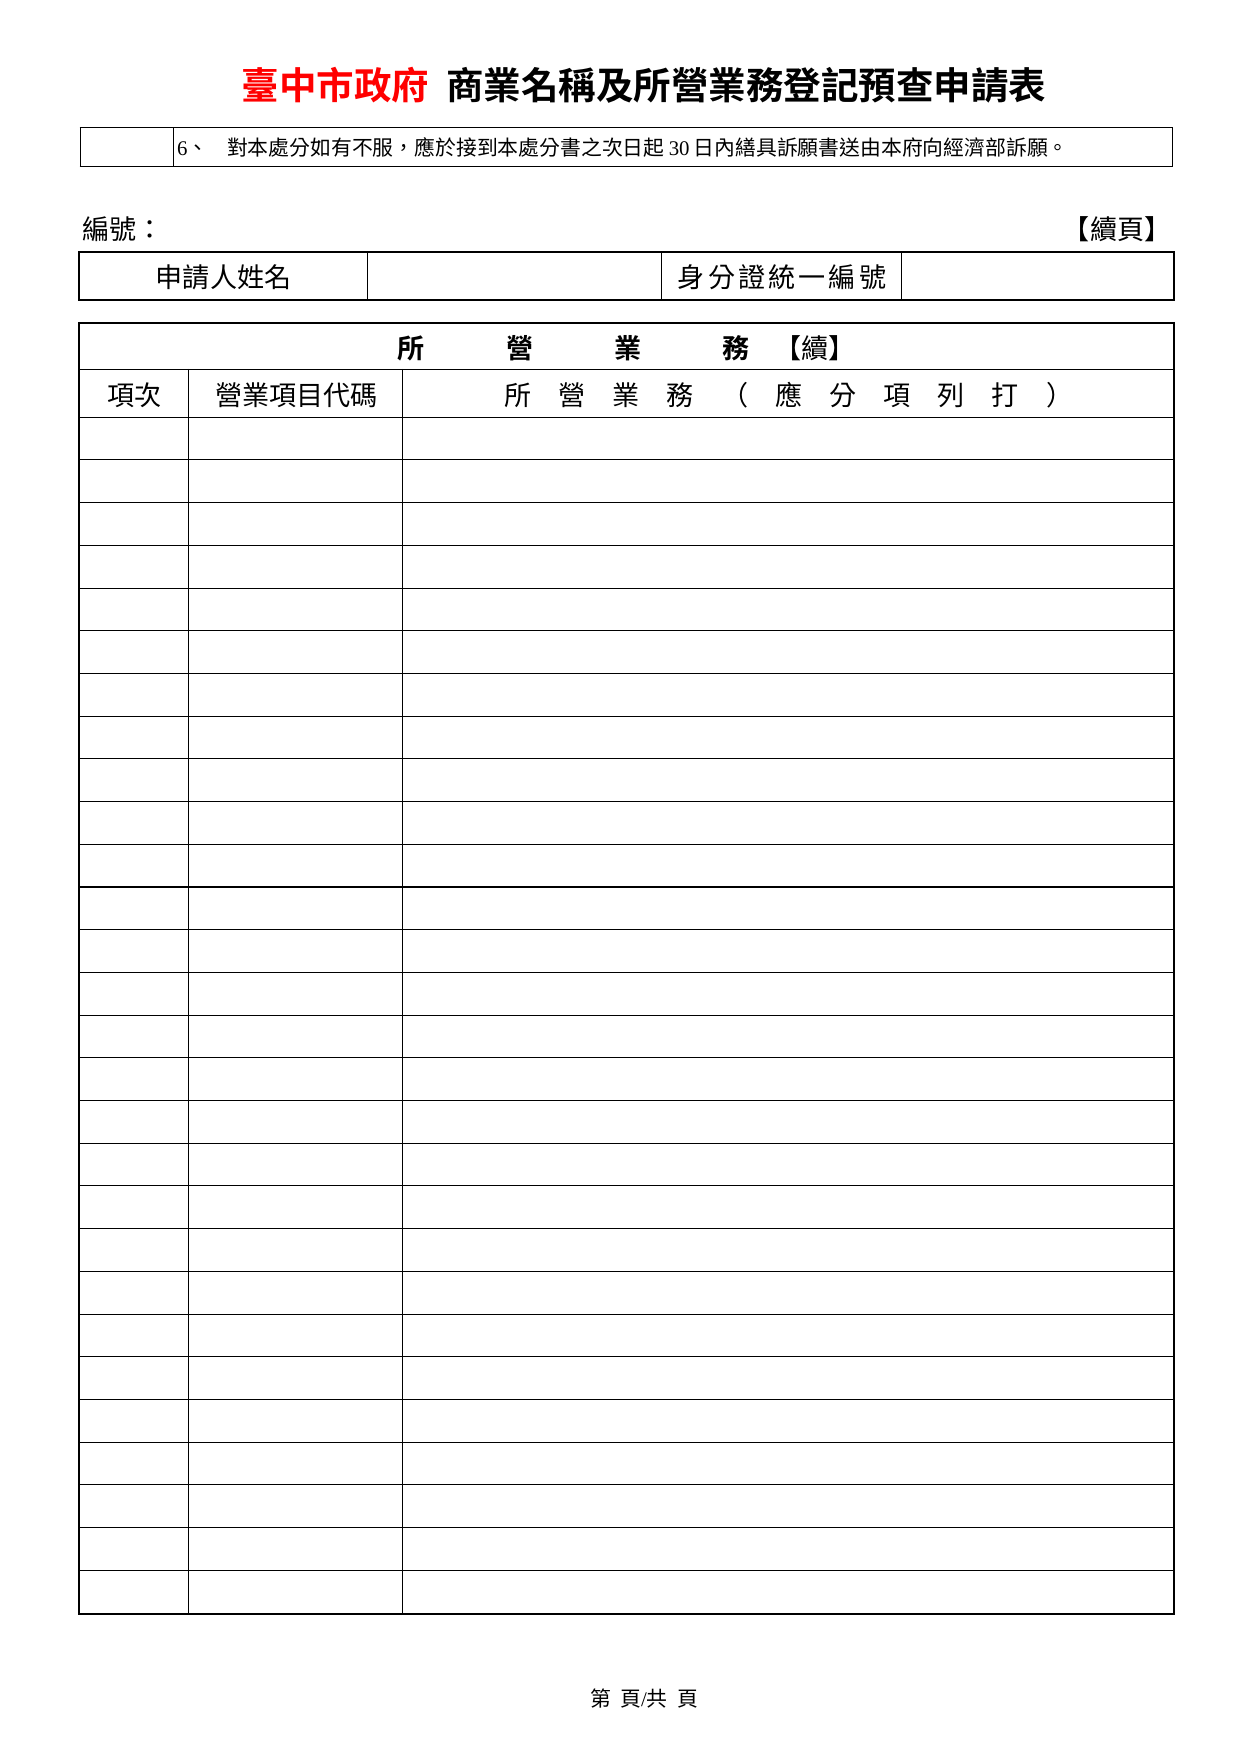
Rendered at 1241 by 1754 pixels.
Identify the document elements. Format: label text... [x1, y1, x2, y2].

table_cell [189, 1058, 402, 1100]
table_cell 項次 [80, 370, 188, 417]
table_cell [80, 1016, 188, 1057]
table_cell [403, 1229, 1173, 1271]
table_cell [189, 1400, 402, 1442]
table_cell [189, 674, 402, 716]
table_cell 身分證統一編號 [662, 253, 901, 299]
table_cell [80, 1058, 188, 1100]
table_cell [80, 717, 188, 758]
table_cell [80, 930, 188, 972]
table_cell [403, 802, 1173, 844]
table_cell [189, 759, 402, 801]
table_cell [80, 674, 188, 716]
table_cell [80, 1315, 188, 1356]
table_cell [189, 1443, 402, 1484]
table_cell [403, 1315, 1173, 1356]
table_cell [403, 1101, 1173, 1143]
table_cell [80, 1357, 188, 1399]
table_cell [403, 1400, 1173, 1442]
table_cell [80, 1272, 188, 1313]
table_cell [80, 1229, 188, 1271]
table_cell [189, 1485, 402, 1527]
table_cell [189, 1571, 402, 1612]
table_cell [403, 1144, 1173, 1185]
table_cell [80, 1186, 188, 1228]
table_cell 所 營 業 務 （ 應 分 項 列 打 ） [403, 370, 1173, 417]
table_cell [368, 253, 661, 299]
table_cell [403, 589, 1173, 630]
table_cell [189, 1144, 402, 1185]
table_cell [189, 1229, 402, 1271]
table_cell [189, 888, 402, 929]
table_cell [403, 1443, 1173, 1484]
table_cell [189, 1016, 402, 1057]
table_cell [189, 1272, 402, 1313]
table_cell 營業項目代碼 [189, 370, 402, 417]
table_cell [189, 973, 402, 1014]
table_cell [403, 717, 1173, 758]
table_cell [80, 1571, 188, 1612]
table_cell [189, 460, 402, 502]
table_cell [403, 1186, 1173, 1228]
table_cell 申請人姓名 [80, 253, 367, 299]
table_cell [403, 503, 1173, 545]
table_cell [80, 1528, 188, 1570]
table_cell [403, 1016, 1173, 1057]
table_cell [403, 1528, 1173, 1570]
table_cell [403, 1058, 1173, 1100]
table_cell [403, 1485, 1173, 1527]
table_header 編號： [79, 204, 1043, 251]
table_cell [189, 802, 402, 844]
table_cell [80, 1400, 188, 1442]
table_header 所 營 業 務 【續】 [80, 324, 1173, 369]
table_cell [403, 1571, 1173, 1612]
table_cell [80, 1101, 188, 1143]
table_cell [902, 253, 1173, 299]
table_cell [189, 1186, 402, 1228]
table_cell [189, 1357, 402, 1399]
table_cell [80, 1485, 188, 1527]
table_cell [403, 930, 1173, 972]
table_cell [189, 546, 402, 587]
table_cell [80, 973, 188, 1014]
table_cell [403, 845, 1173, 886]
table_cell [189, 717, 402, 758]
table_cell [403, 631, 1173, 673]
table_cell [403, 1272, 1173, 1313]
table_cell [80, 460, 188, 502]
table_cell [189, 845, 402, 886]
table_cell [80, 888, 188, 929]
table_cell [403, 460, 1173, 502]
table_cell [189, 631, 402, 673]
picture [119, 302, 898, 308]
table_cell [80, 845, 188, 886]
table_cell [403, 1357, 1173, 1399]
table_cell [189, 930, 402, 972]
table_cell 商業名稱，應標明商業名稱之全稱；預查申請案每件申請不得超過五個名稱，依序審核，符合規定者，以核准保留一個商業名稱為限。 商業名稱如有違反其他法令，而侵害他人在先權利者，仍應依各該法令規定辦理。 營業項目代碼可查詢「公司行號營業項目代碼表檢索系統」(http://gcis.nat.gov.tw/cod/)填寫。 商業名稱保留有效期限為二個月，以發文日為起算基準日，於期間屆滿前，得申請延長1次，保留一個月。 商業名稱於保留期間內，不得更換申請人。但有正當理由經核准者不在此限。 對本處分如有不服，應於接到本處分書之次日起30日內繕具訴願書送由本府向經濟部訴願。 [174, 128, 1172, 166]
table_cell [80, 631, 188, 673]
table_cell [80, 546, 188, 587]
table_cell [189, 1528, 402, 1570]
table_cell [80, 503, 188, 545]
table_cell [189, 418, 402, 459]
table_cell [403, 759, 1173, 801]
table_cell [80, 1144, 188, 1185]
table_cell [80, 759, 188, 801]
table_cell [80, 418, 188, 459]
table_cell [81, 128, 173, 166]
table_cell [403, 674, 1173, 716]
table_cell [189, 1101, 402, 1143]
table_cell [80, 1443, 188, 1484]
table_cell [403, 418, 1173, 459]
table_cell [403, 888, 1173, 929]
table_header 【續頁】 [1043, 204, 1174, 251]
table_cell [403, 973, 1173, 1014]
table_cell [80, 589, 188, 630]
table_cell [189, 503, 402, 545]
table_cell [80, 802, 188, 844]
table_cell [403, 546, 1173, 587]
table_cell [189, 1315, 402, 1356]
table_cell [189, 589, 402, 630]
